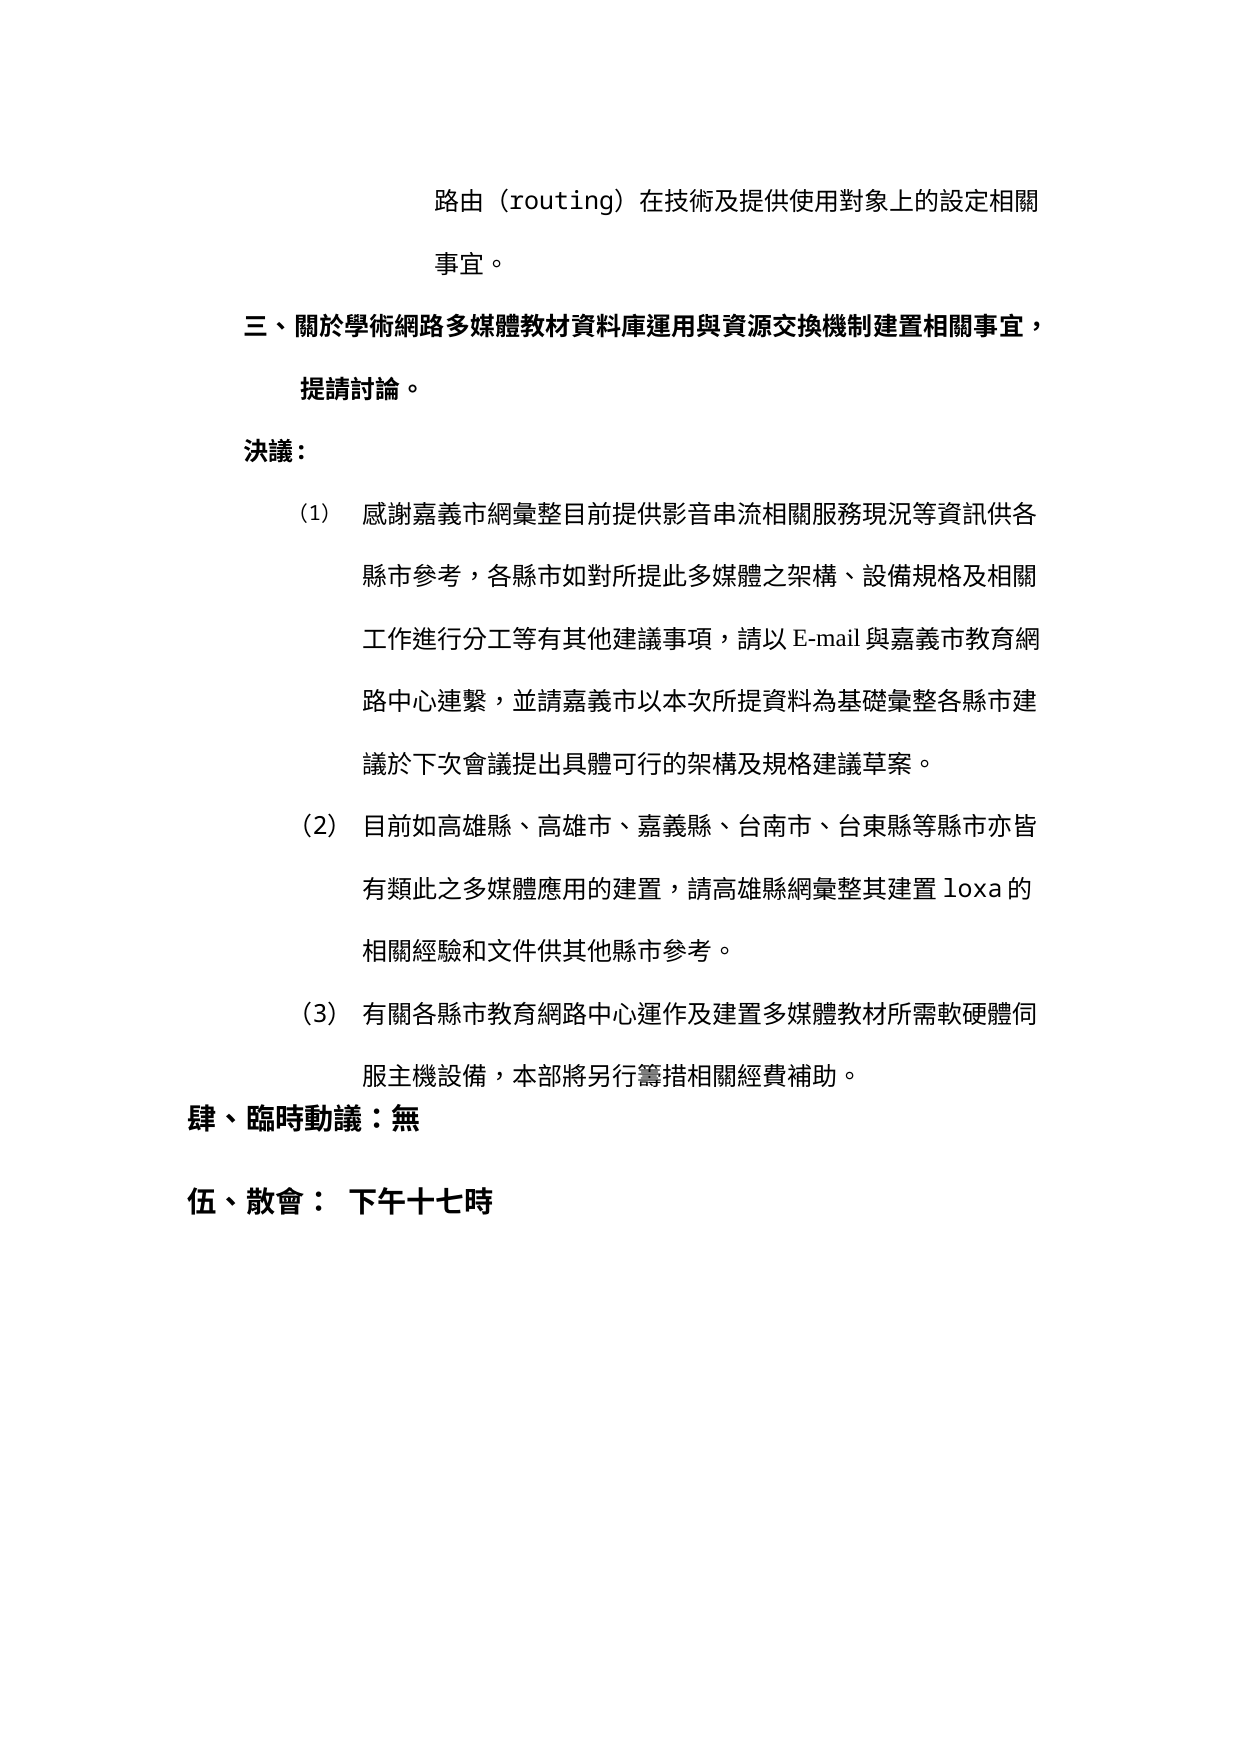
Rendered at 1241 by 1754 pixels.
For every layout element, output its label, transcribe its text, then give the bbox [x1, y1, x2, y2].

list 感謝嘉義市網彙整目前提供影音串流相關服務現況等資訊供各縣市參考，各縣市如對所提此多媒體之架構、設備規格及相關工作進行分工等有其他建議事項，請以E-mail與嘉義市教育網路中心連繫，並請嘉義市以本次所提資料為基礎彙整各縣市建議於下次會議提出具體可行的架構及規格建議草案。 [287, 471, 1053, 783]
text 肆、臨時動議：無 [187, 1096, 1053, 1138]
text 決議: [244, 408, 1053, 471]
text 三、關於學術網路多媒體教材資料庫運用與資源交換機制建置相關事宜，提請討論。 [243, 283, 1053, 408]
text 伍、散會： 下午十七時 [187, 1158, 1053, 1221]
list 各縣市政府及縣市教育網路中心間網路可以dynamic routing或static routing讓彼此間的網路流量直接經此一電路交換,無需要再繞經各區域網路中心(如: 縣市教育網路中心 --> TANet-->GSN-->縣市政府-->GSN-->TANet-->縣市教育網路中心),以提升網路效能，相關連接模式請各縣市教育網路中心評估是否必要，並自行與縣市政府相關單位協調連線事宜，及注意此一路由（routing）在技術及提供使用對象上的設定相關事宜。 [350, 158, 1053, 283]
list 目前如高雄縣、高雄市、嘉義縣、台南市、台東縣等縣市亦皆有類此之多媒體應用的建置，請高雄縣網彙整其建置loxa的相關經驗和文件供其他縣市參考。 [287, 783, 1053, 971]
list 有關各縣市教育網路中心運作及建置多媒體教材所需軟硬體伺服主機設備，本部將另行籌措相關經費補助。 [287, 971, 1053, 1096]
